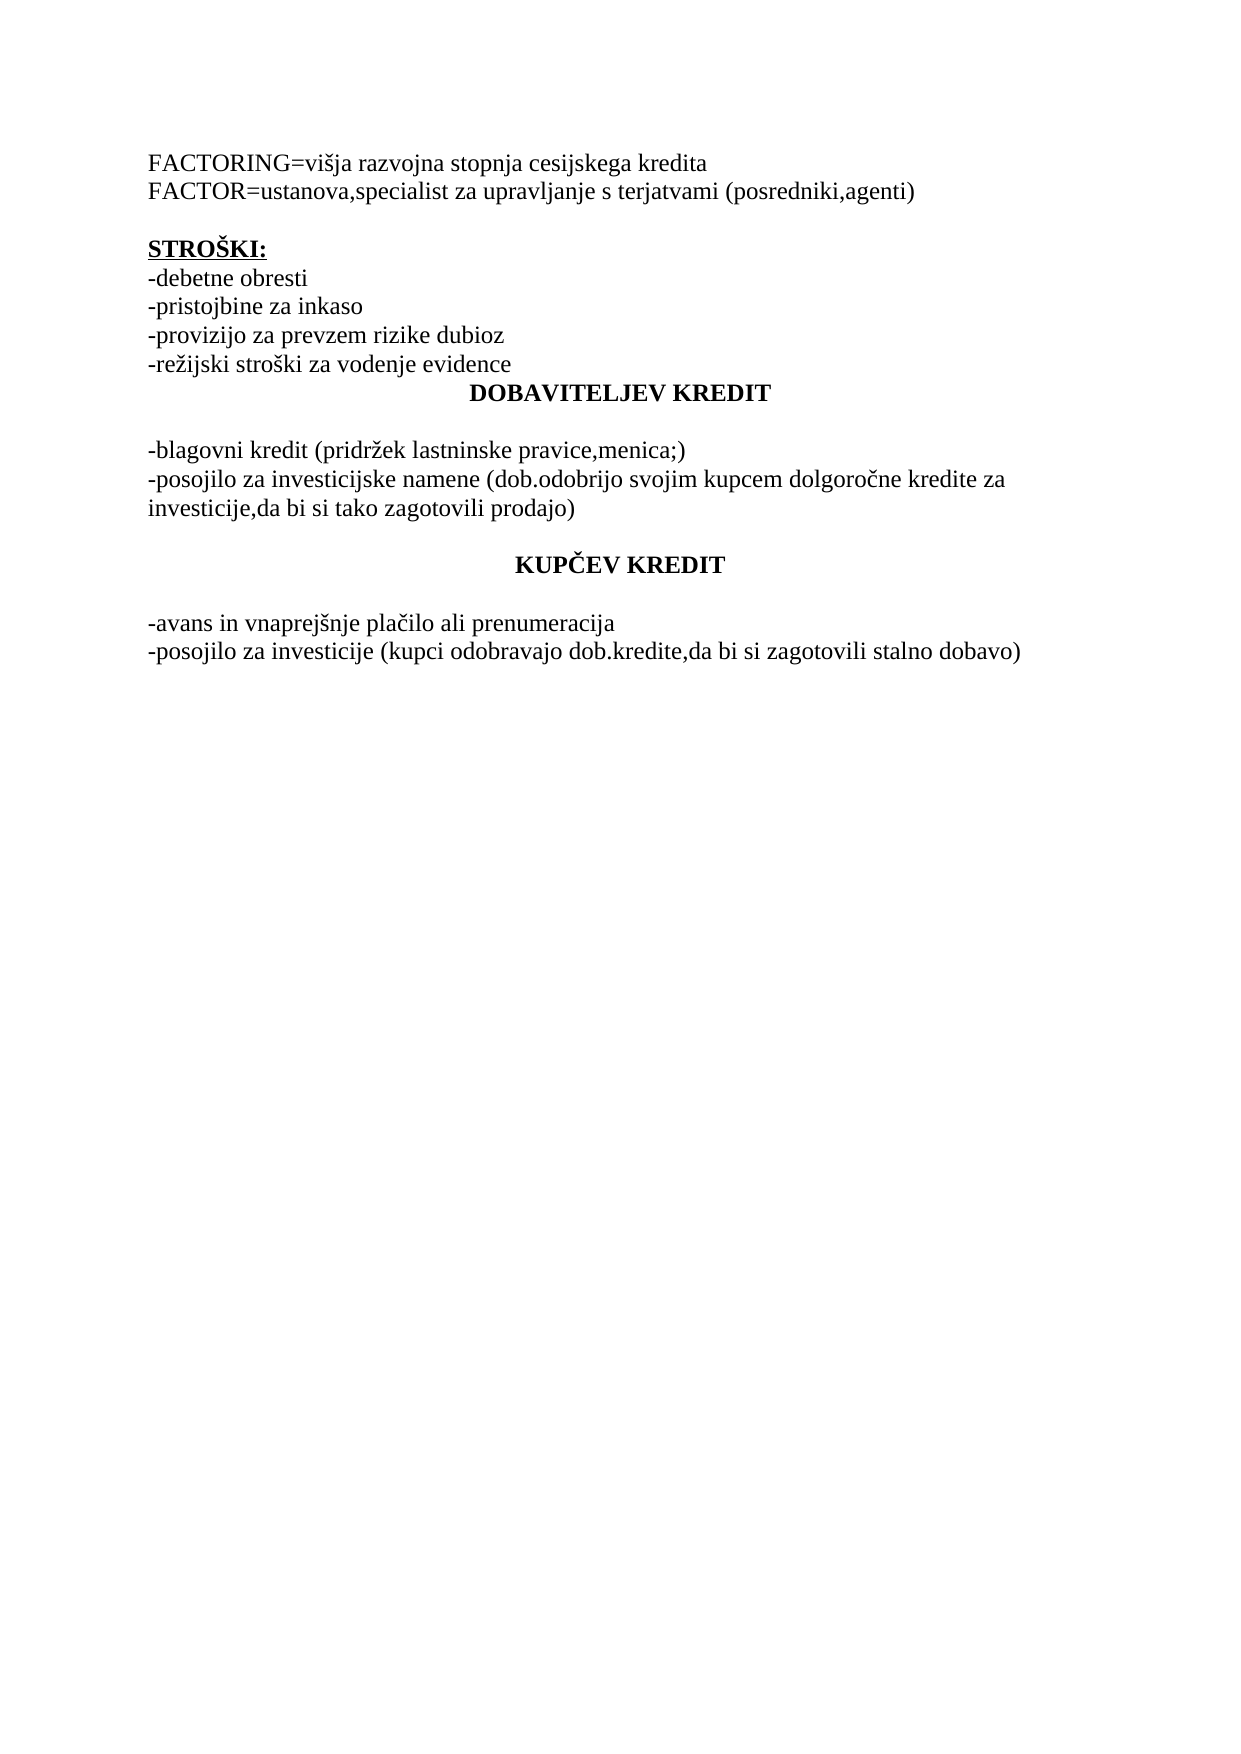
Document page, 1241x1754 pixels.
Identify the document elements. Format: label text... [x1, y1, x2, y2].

text -avans in vnaprejšnje plačilo ali prenumeracija [148, 608, 1093, 636]
text -pristojbine za inkaso [148, 291, 1093, 320]
text -provizijo za prevzem rizike dubioz [148, 320, 1093, 349]
subtitle KUPČEV KREDIT [148, 550, 1093, 579]
text STROŠKI: [148, 234, 1093, 263]
text -posojilo za investicije (kupci odobravajo dob.kredite,da bi si zagotovili stalno dobavo) [148, 636, 1093, 665]
text FACTOR=ustanova,specialist za upravljanje s terjatvami (posredniki,agenti) [148, 176, 1093, 205]
text -debetne obresti [148, 263, 1093, 291]
text -blagovni kredit (pridržek lastninske pravice,menica;) [148, 435, 1093, 464]
text -posojilo za investicijske namene (dob.odobrijo svojim kupcem dolgoročne kredite za investicije,da bi si tako zagotovili prodajo) [148, 464, 1093, 521]
title DOBAVITELJEV KREDIT [148, 378, 1093, 406]
text FACTORING=višja razvojna stopnja cesijskega kredita [148, 148, 1093, 176]
text -režijski stroški za vodenje evidence [148, 349, 1093, 378]
